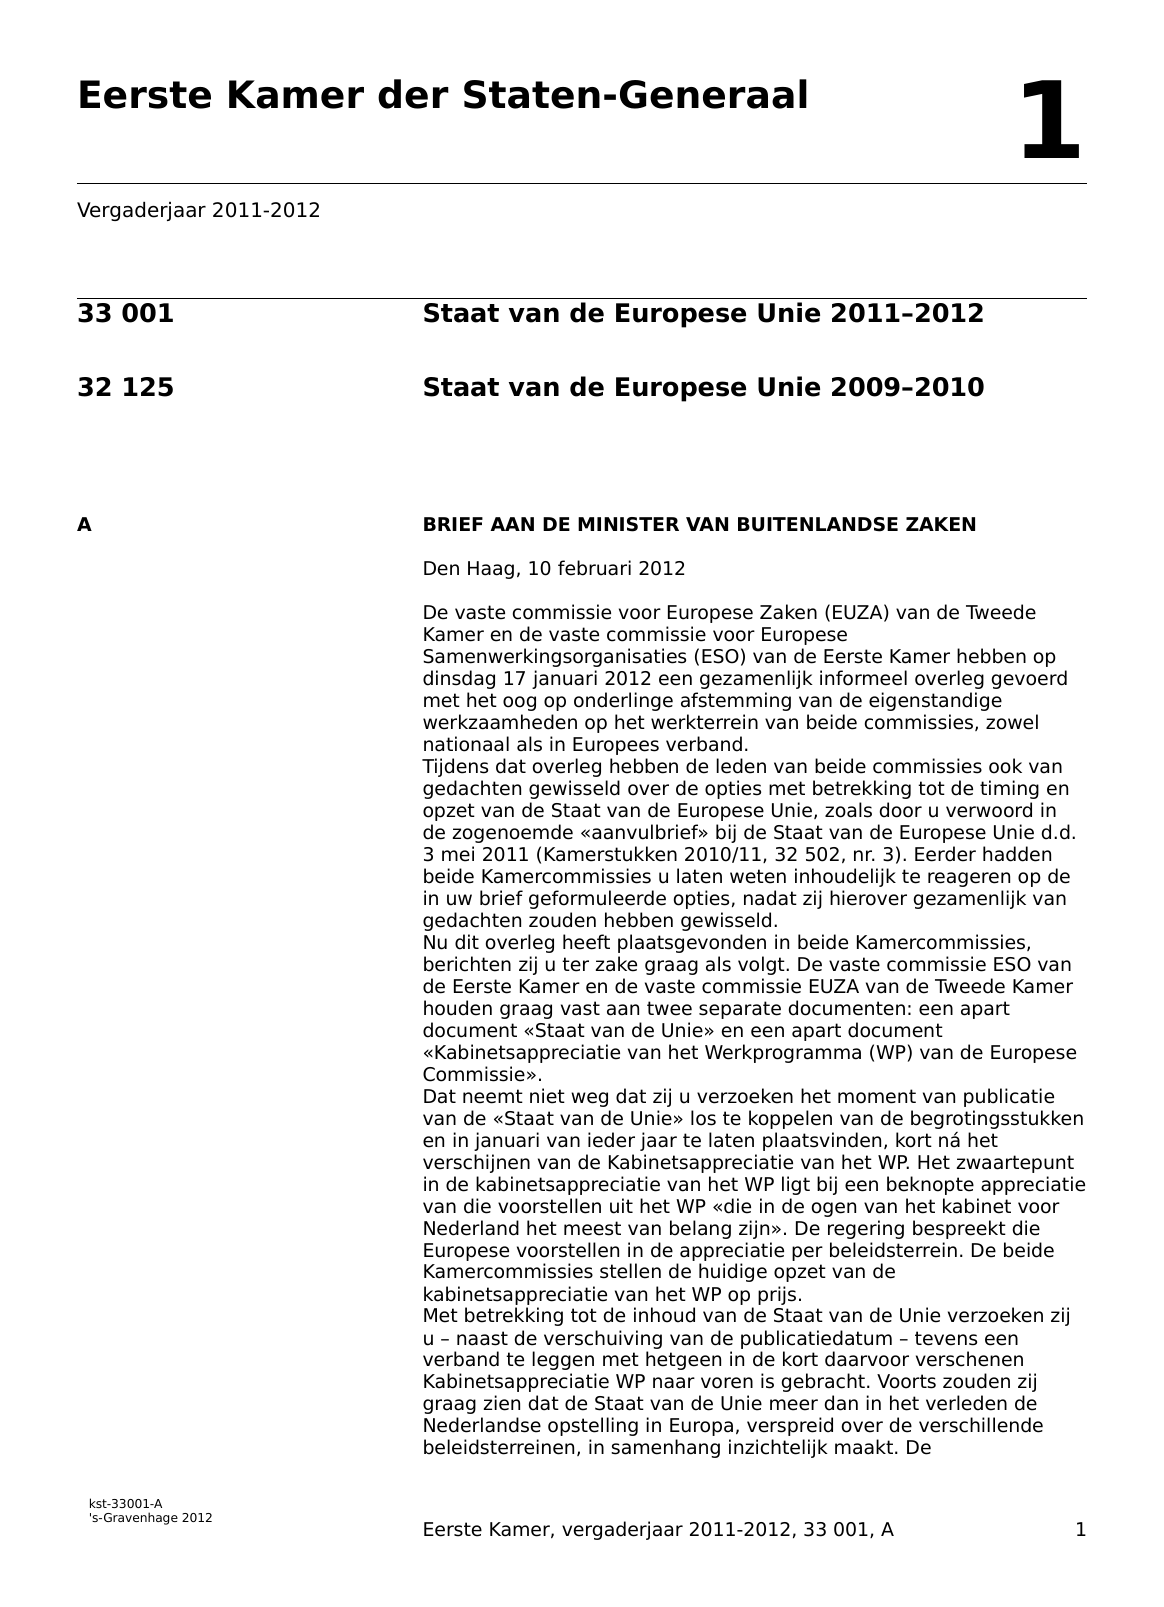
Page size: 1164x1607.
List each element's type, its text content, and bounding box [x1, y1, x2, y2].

text Den Haag, 10 februari 2012 [422, 558, 1087, 580]
subtitle A BRIEF AAN DE MINISTER VAN BUITENLANDSE ZAKEN [77, 514, 1087, 536]
text Met betrekking tot de inhoud van de Staat van de Unie verzoeken zij u – naast de verschuiving van de publicatiedatum – tevens een verband te leggen met hetgeen in de kort daarvoor verschenen Kabinetsappreciatie WP naar voren is gebracht. Voorts zouden zij graag zien dat de Staat van de Unie meer dan in het verleden de Nederlandse opstelling in Europa, verspreid over de verschillende beleidsterreinen, in samenhang inzichtelijk maakt. De [422, 1305, 1087, 1459]
subtitle 33 001 Staat van de Europese Unie 2011–2012 [77, 299, 1087, 329]
table_header 1 [886, 59, 1087, 183]
text Tijdens dat overleg hebben de leden van beide commissies ook van gedachten gewisseld over de opties met betrekking tot de timing en opzet van de Staat van de Europese Unie, zoals door u verwoord in de zogenoemde «aanvulbrief» bij de Staat van de Europese Unie d.d. 3 mei 2011 (Kamerstukken 2010/11, 32 502, nr. 3). Eerder hadden beide Kamercommissies u laten weten inhoudelijk te reageren op de in uw brief geformuleerde opties, nadat zij hierover gezamenlijk van gedachten zouden hebben gewisseld. [422, 756, 1087, 932]
table_cell Vergaderjaar 2011-2012 [77, 184, 1087, 298]
text kst-33001-A [88, 1497, 323, 1511]
text De vaste commissie voor Europese Zaken (EUZA) van de Tweede Kamer en de vaste commissie voor Europese Samenwerkingsorganisaties (ESO) van de Eerste Kamer hebben op dinsdag 17 januari 2012 een gezamenlijk informeel overleg gevoerd met het oog op onderlinge afstemming van de eigenstandige werkzaamheden op het werkterrein van beide commissies, zowel nationaal als in Europees verband. [422, 602, 1087, 756]
subtitle 32 125 Staat van de Europese Unie 2009–2010 [77, 373, 1087, 403]
table_header Eerste Kamer der Staten-Generaal [77, 59, 886, 183]
text Nu dit overleg heeft plaatsgevonden in beide Kamercommissies, berichten zij u ter zake graag als volgt. De vaste commissie ESO van de Eerste Kamer en de vaste commissie EUZA van de Tweede Kamer houden graag vast aan twee separate documenten: een apart document «Staat van de Unie» en een apart document «Kabinetsappreciatie van het Werkprogramma (WP) van de Europese Commissie». [422, 932, 1087, 1086]
text Dat neemt niet weg dat zij u verzoeken het moment van publicatie van de «Staat van de Unie» los te koppelen van de begrotingsstukken en in januari van ieder jaar te laten plaatsvinden, kort ná het verschijnen van de Kabinetsappreciatie van het WP. Het zwaartepunt in de kabinetsappreciatie van het WP ligt bij een beknopte appreciatie van die voorstellen uit het WP «die in de ogen van het kabinet voor Nederland het meest van belang zijn». De regering bespreekt die Europese voorstellen in de appreciatie per beleidsterrein. De beide Kamercommissies stellen de huidige opzet van de kabinetsappreciatie van het WP op prijs. [422, 1086, 1087, 1305]
text 's-Gravenhage 2012 [88, 1511, 323, 1525]
